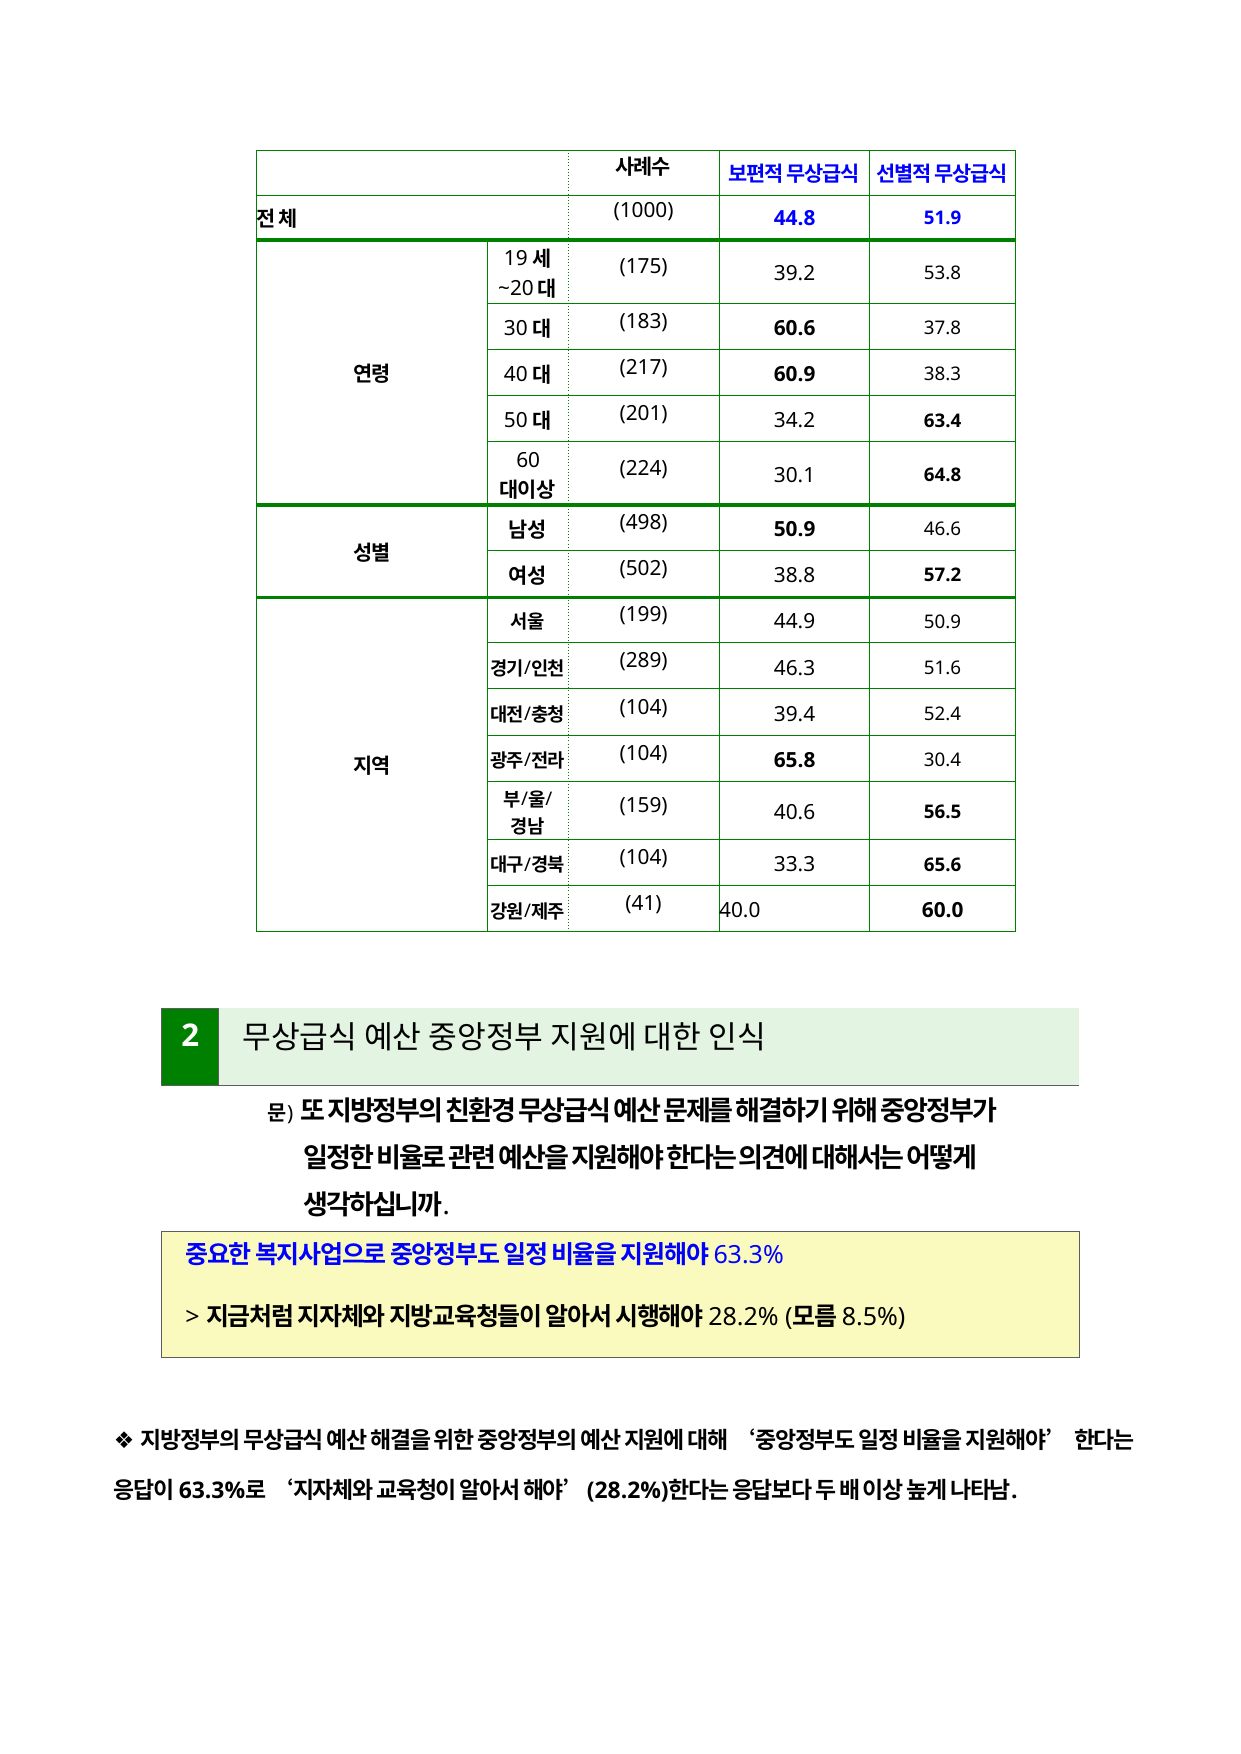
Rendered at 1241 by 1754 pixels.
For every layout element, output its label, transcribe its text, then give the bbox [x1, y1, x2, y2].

table_cell (104) [568, 689, 719, 734]
table_cell (502) [568, 551, 719, 596]
table_cell 성별 [257, 507, 487, 596]
table_cell 53.8 [870, 242, 1015, 302]
table_cell 65.8 [720, 736, 869, 781]
table_cell (175) [568, 242, 719, 302]
table_cell [161, 1086, 218, 1231]
table_header 보편적 무상급식 [720, 151, 869, 195]
table_cell (199) [568, 599, 719, 642]
table_cell 중요한 복지사업으로 중앙정부도 일정 비율을 지원해야 63.3% > 지금처럼 지자체와 지방교육청들이 알아서 시행해야 28.2% (모름 8.5%) [162, 1232, 1079, 1357]
table_cell 50.9 [720, 507, 869, 549]
table_cell 30.4 [870, 736, 1015, 781]
table_cell 33.3 [720, 840, 869, 885]
table_cell 56.5 [870, 782, 1015, 839]
table_cell 40.0 [720, 886, 869, 931]
table_header 2 [162, 1009, 218, 1085]
table_cell (224) [568, 442, 719, 503]
table_cell 30대 [488, 304, 568, 349]
table_cell 서울 [488, 599, 568, 642]
table_cell 부/울/경남 [488, 782, 568, 839]
table_cell 37.8 [870, 304, 1015, 349]
table_cell 46.3 [720, 643, 869, 688]
table_header 사례수 [568, 151, 719, 195]
table_cell 여성 [488, 551, 568, 596]
table_cell 63.4 [870, 396, 1015, 441]
table_cell 60.9 [720, 350, 869, 395]
table_cell 문) 또 지방정부의 친환경 무상급식 예산 문제를 해결하기 위해 중앙정부가 일정한 비율로 관련 예산을 지원해야 한다는 의견에 대해서는 어떻게 생각하십니까. [218, 1086, 1079, 1231]
table_cell 44.8 [720, 196, 869, 238]
table_cell 46.6 [870, 507, 1015, 549]
table_cell 34.2 [720, 396, 869, 441]
table_cell (289) [568, 643, 719, 688]
table_cell 52.4 [870, 689, 1015, 734]
table_cell (104) [568, 840, 719, 885]
table_cell 지역 [257, 599, 487, 931]
table_cell 30.1 [720, 442, 869, 503]
table_cell 광주/전라 [488, 736, 568, 781]
table_cell 39.4 [720, 689, 869, 734]
table_cell 44.9 [720, 599, 869, 642]
table_cell 51.9 [870, 196, 1015, 238]
table_cell 38.8 [720, 551, 869, 596]
table_header [257, 151, 568, 195]
table_cell 50.9 [870, 599, 1015, 642]
table_cell (201) [568, 396, 719, 441]
table_cell 강원/제주 [488, 886, 568, 931]
table_cell 51.6 [870, 643, 1015, 688]
table_header 무상급식 예산 중앙정부 지원에 대한 인식 [219, 1008, 1079, 1085]
table_cell 60.0 [870, 886, 1015, 931]
table_cell 40.6 [720, 782, 869, 839]
table_cell 60대이상 [488, 442, 568, 503]
table_cell (41) [568, 886, 719, 931]
table_header 선별적 무상급식 [870, 151, 1015, 195]
table_cell 50대 [488, 396, 568, 441]
table_cell 대구/경북 [488, 840, 568, 885]
table_cell 남성 [488, 507, 568, 549]
table_cell (104) [568, 736, 719, 781]
table_cell 경기/인천 [488, 643, 568, 688]
table_cell (217) [568, 350, 719, 395]
table_cell 전 체 [257, 196, 568, 238]
table_cell (498) [568, 507, 719, 549]
table_cell 64.8 [870, 442, 1015, 503]
table_cell 연령 [257, 242, 487, 503]
table_cell (159) [568, 782, 719, 839]
table_cell 60.6 [720, 304, 869, 349]
table_cell 대전/충청 [488, 689, 568, 734]
table_cell (1000) [568, 196, 719, 238]
text ❖ 지방정부의 무상급식 예산 해결을 위한 중앙정부의 예산 지원에 대해 ‘중앙정부도 일정 비율을 지원해야’ 한다는 응답이 63.3%로 ‘지자체와 교육청이 알아서 해야’(28.2%)한다는 응답보다 두 배 이상 높게 나타남. [114, 1422, 1137, 1505]
table_cell 40대 [488, 350, 568, 395]
table_cell 57.2 [870, 551, 1015, 596]
table_cell 39.2 [720, 242, 869, 302]
table_cell 19세~20대 [488, 242, 568, 302]
table_cell 65.6 [870, 840, 1015, 885]
table_cell 38.3 [870, 350, 1015, 395]
table_cell (183) [568, 304, 719, 349]
